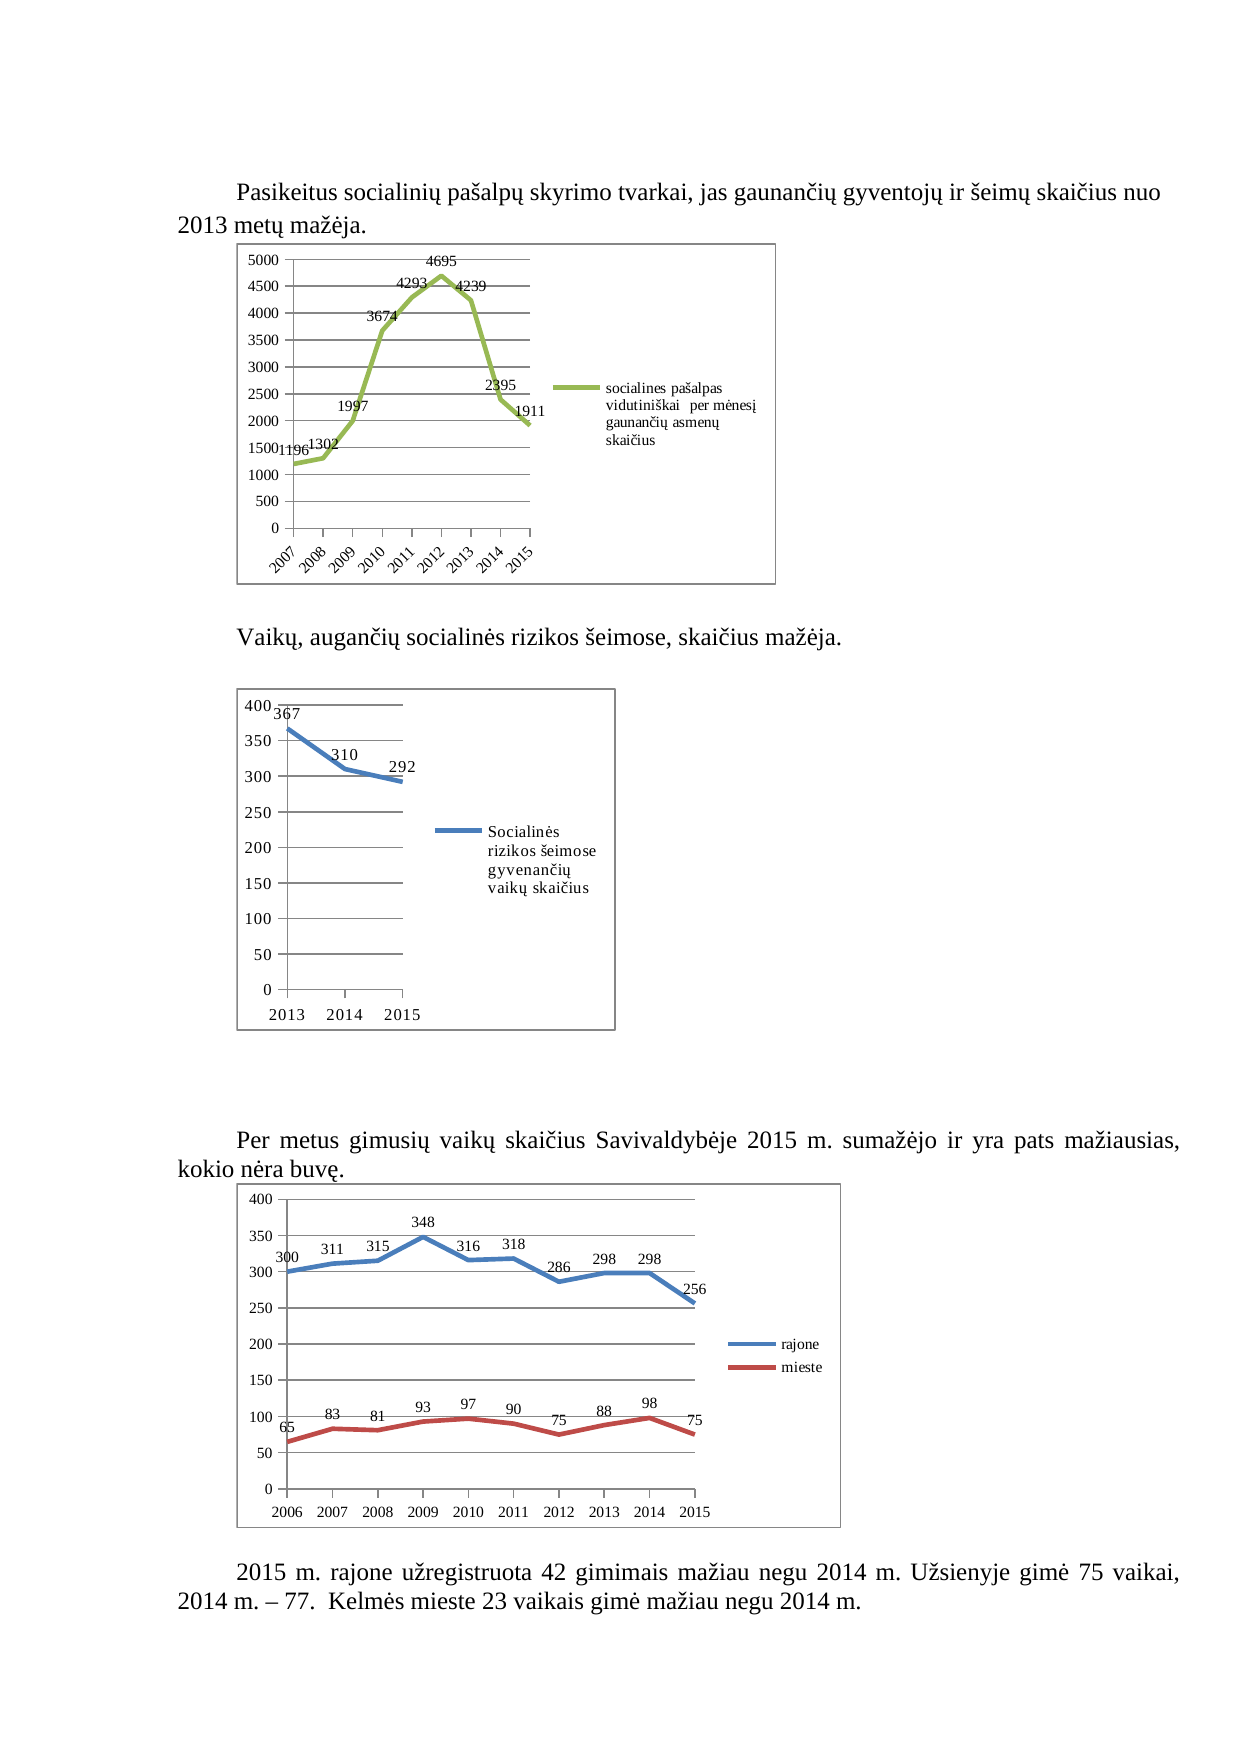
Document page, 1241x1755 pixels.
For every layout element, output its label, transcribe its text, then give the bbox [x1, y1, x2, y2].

text Per metus gimusių vaikų skaičius Savivaldybėje 2015 m. sumažėjo ir yra pats mažiausias, kokio nėra buvę. [177, 1126, 1181, 1183]
text Vaikų, augančių socialinės rizikos šeimose, skaičius mažėja. [177, 622, 1181, 651]
text Pasikeitus socialinių pašalpų skyrimo tvarkai, jas gaunančių gyventojų ir šeimų skaičius nuo 2013 metų mažėja. [177, 177, 1181, 239]
text 2015 m. rajone užregistruota 42 gimimais mažiau negu 2014 m. Užsienyje gimė 75 vaikai, 2014 m. – 77. Kelmės mieste 23 vaikais gimė mažiau negu 2014 m. [177, 1557, 1181, 1615]
